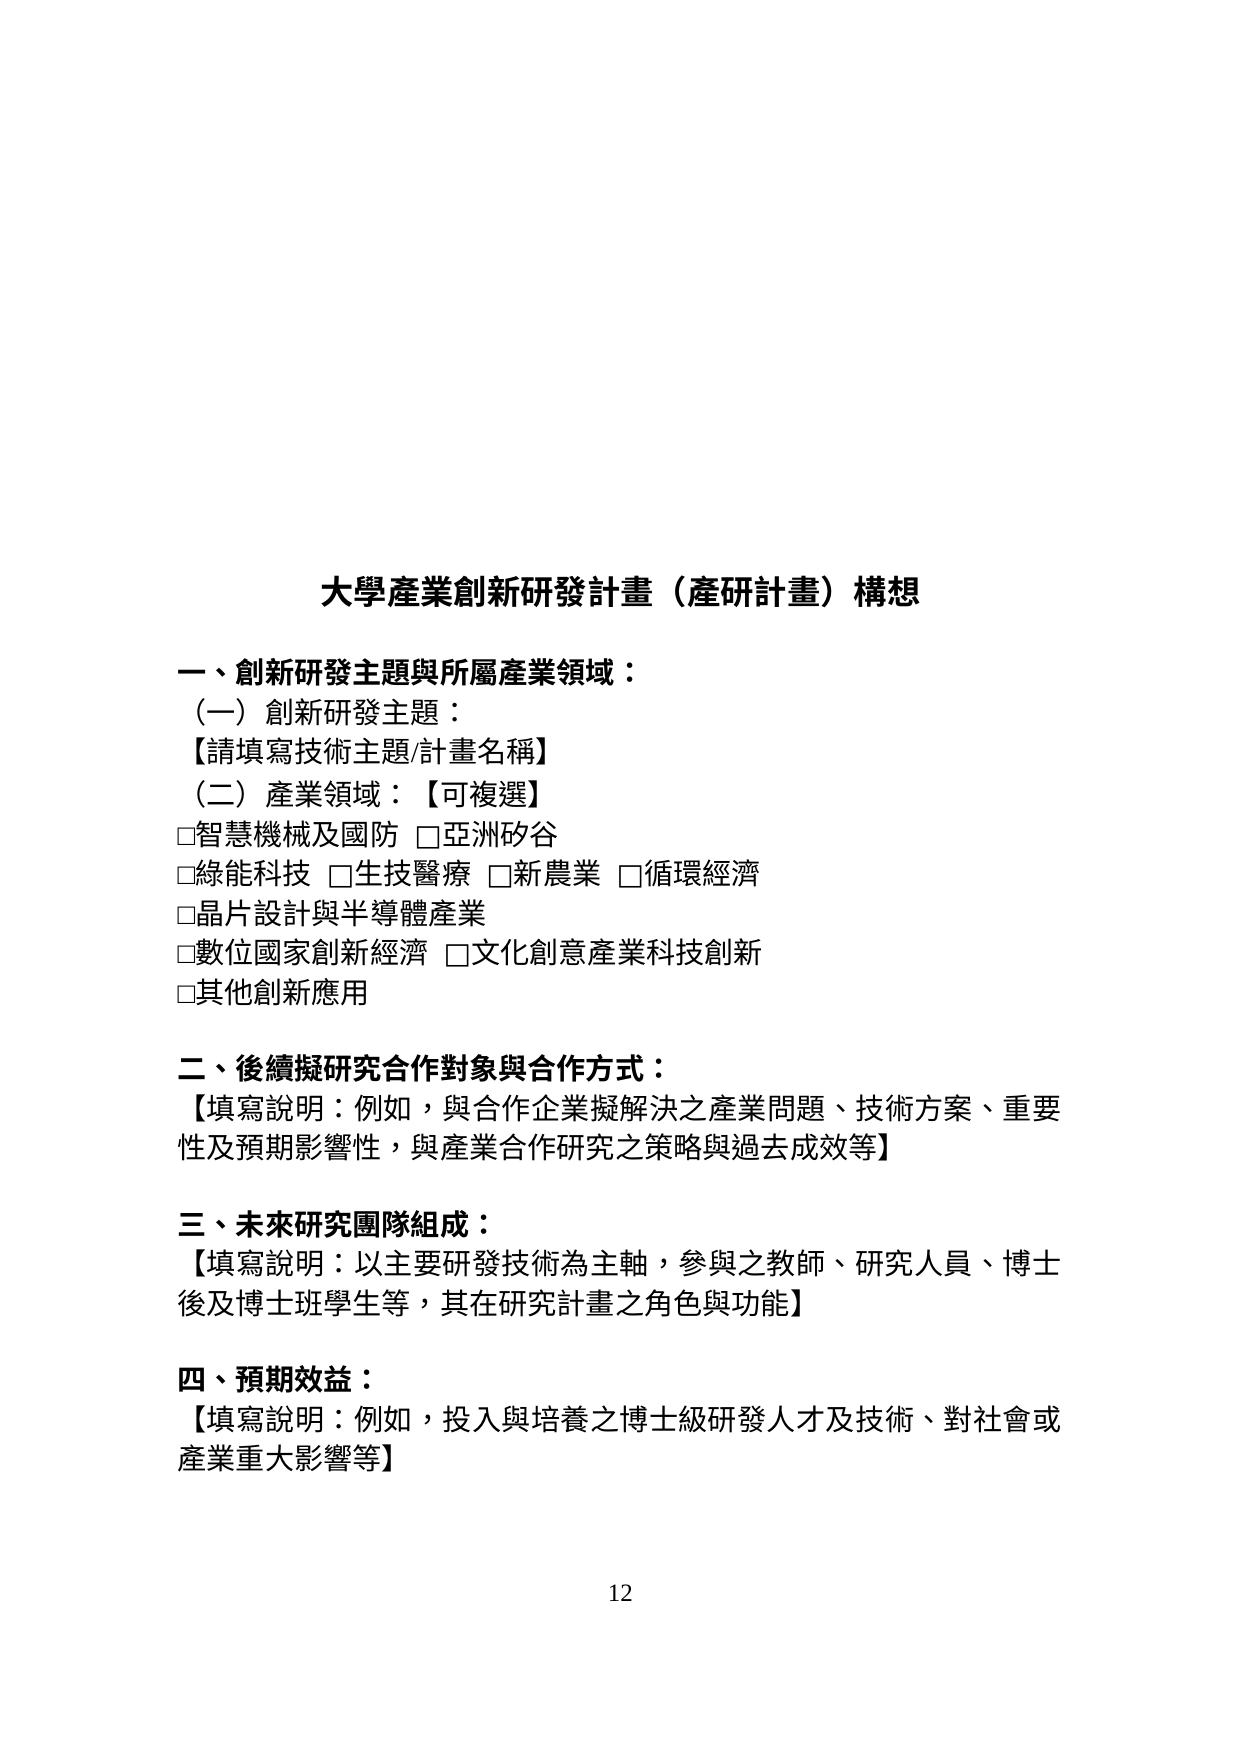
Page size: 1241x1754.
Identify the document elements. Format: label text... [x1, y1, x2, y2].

text 【請填寫技術主題/計畫名稱】 [177, 732, 1063, 771]
text 三、未來研究團隊組成： [177, 1201, 1063, 1243]
text □綠能科技 □生技醫療 □新農業 □循環經濟 [177, 853, 1063, 893]
text 【填寫說明：例如，與合作企業擬解決之產業問題、技術方案、重要性及預期影響性，與產業合作研究之策略與過去成效等】 [177, 1088, 1063, 1167]
text □智慧機械及國防 □亞洲矽谷 [177, 814, 1063, 853]
text □其他創新應用 [177, 972, 1063, 1012]
text 一、創新研發主題與所屬產業領域： [177, 652, 1063, 692]
text 四、預期效益： [177, 1356, 1063, 1399]
text □晶片設計與半導體產業 [177, 893, 1063, 933]
text （二）產業領域：【可複選】 [177, 771, 1063, 814]
text 【填寫說明：以主要研發技術為主軸，參與之教師、研究人員、博士後及博士班學生等，其在研究計畫之角色與功能】 [177, 1243, 1063, 1323]
text 大學產業創新研發計畫（產研計畫）構想 [177, 568, 1063, 614]
text 【填寫說明：例如，投入與培養之博士級研發人才及技術、對社會或產業重大影響等】 [177, 1399, 1063, 1478]
text □數位國家創新經濟 □文化創意產業科技創新 [177, 933, 1063, 972]
text （一）創新研發主題： [177, 692, 1063, 732]
text 二、後續擬研究合作對象與合作方式： [177, 1046, 1063, 1088]
